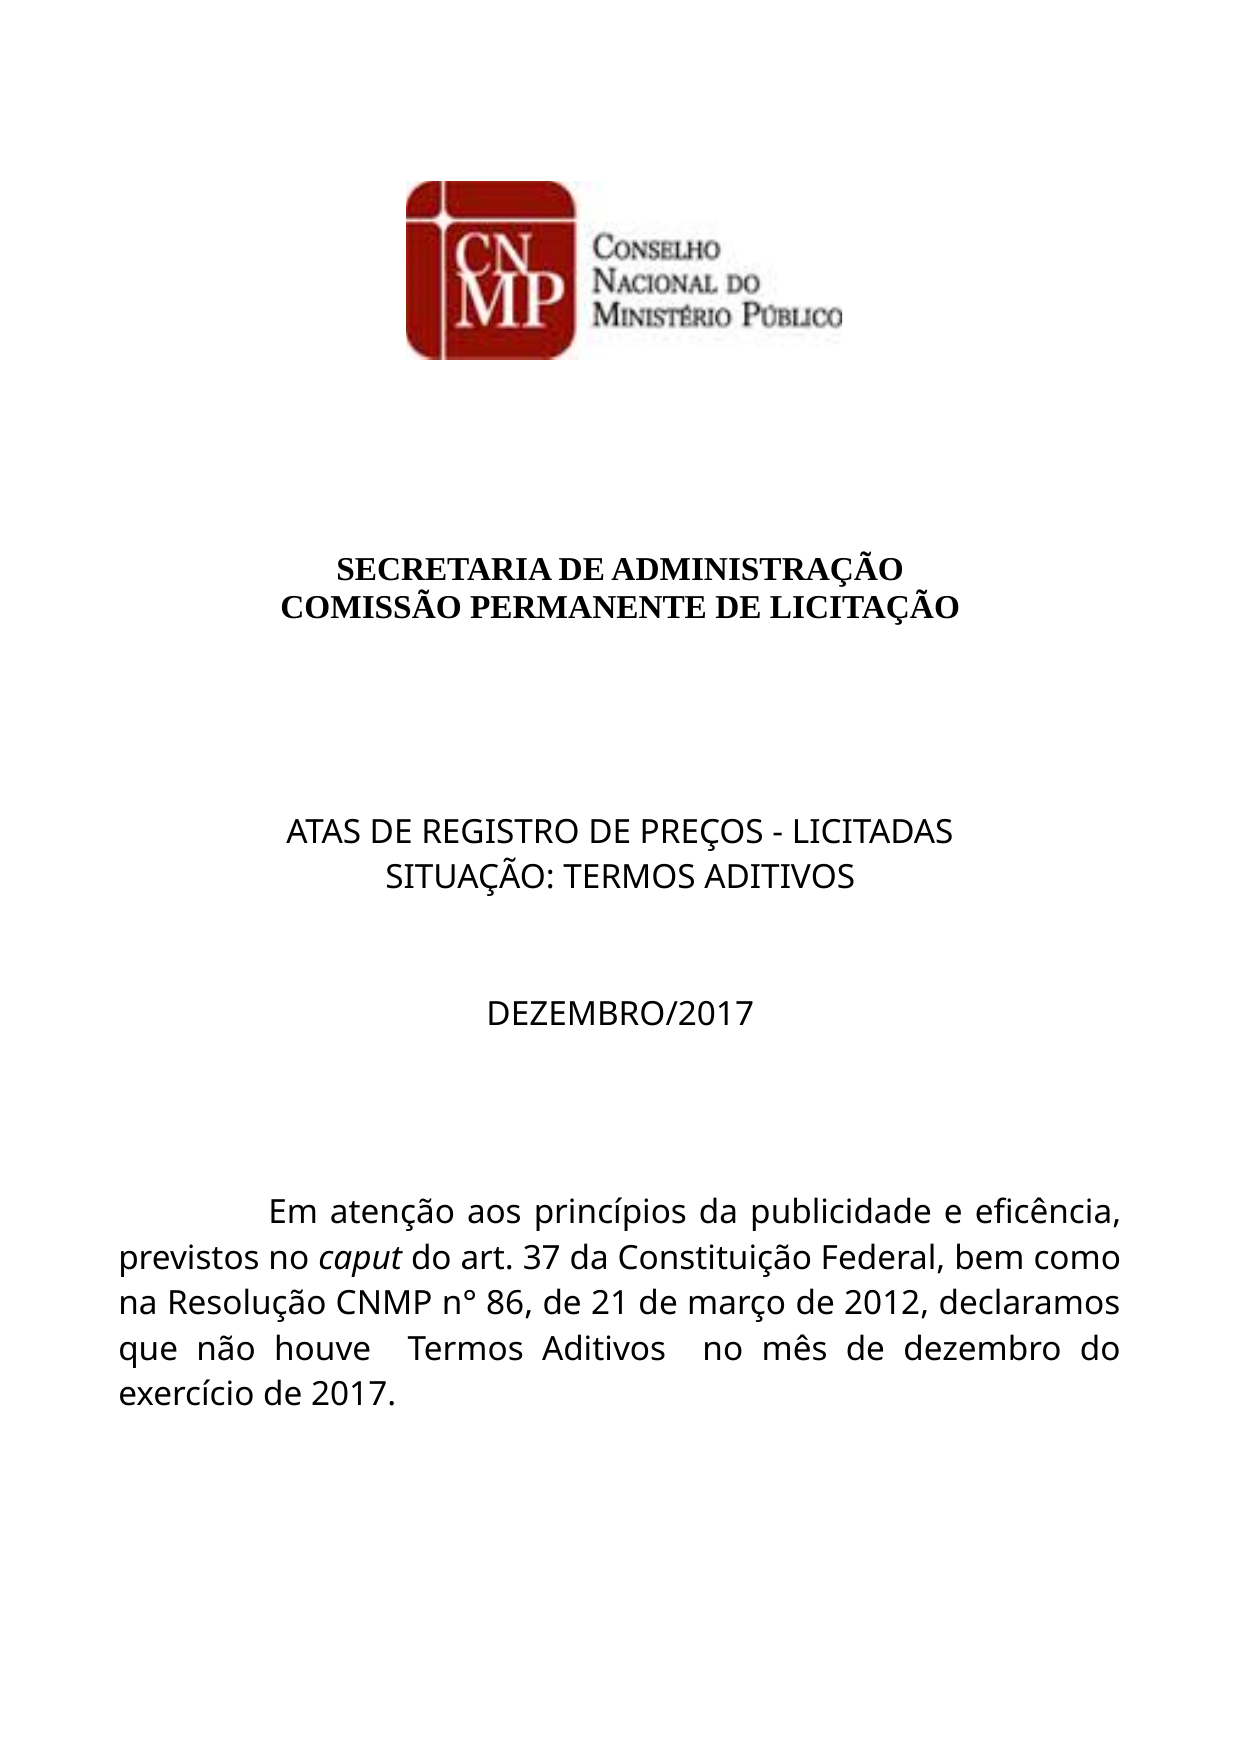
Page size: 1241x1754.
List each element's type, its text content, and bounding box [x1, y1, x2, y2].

text Em atenção aos princípios da publicidade e eficência, previstos no caput do art. 37 da Constituição Federal, bem como na Resolução CNMP n° 86, de 21 de março de 2012, declaramos que não houve Termos Aditivos no mês de dezembro do exercício de 2017. [118, 1188, 1122, 1415]
text ATAS DE REGISTRO DE PREÇOS - LICITADAS [118, 808, 1122, 853]
text SITUAÇÃO: TERMOS ADITIVOS [118, 853, 1122, 898]
text COMISSÃO PERMANENTE DE LICITAÇÃO [118, 588, 1122, 626]
text DEZEMBRO/2017 [118, 989, 1122, 1035]
text SECRETARIA DE ADMINISTRAÇÃO [118, 549, 1122, 588]
